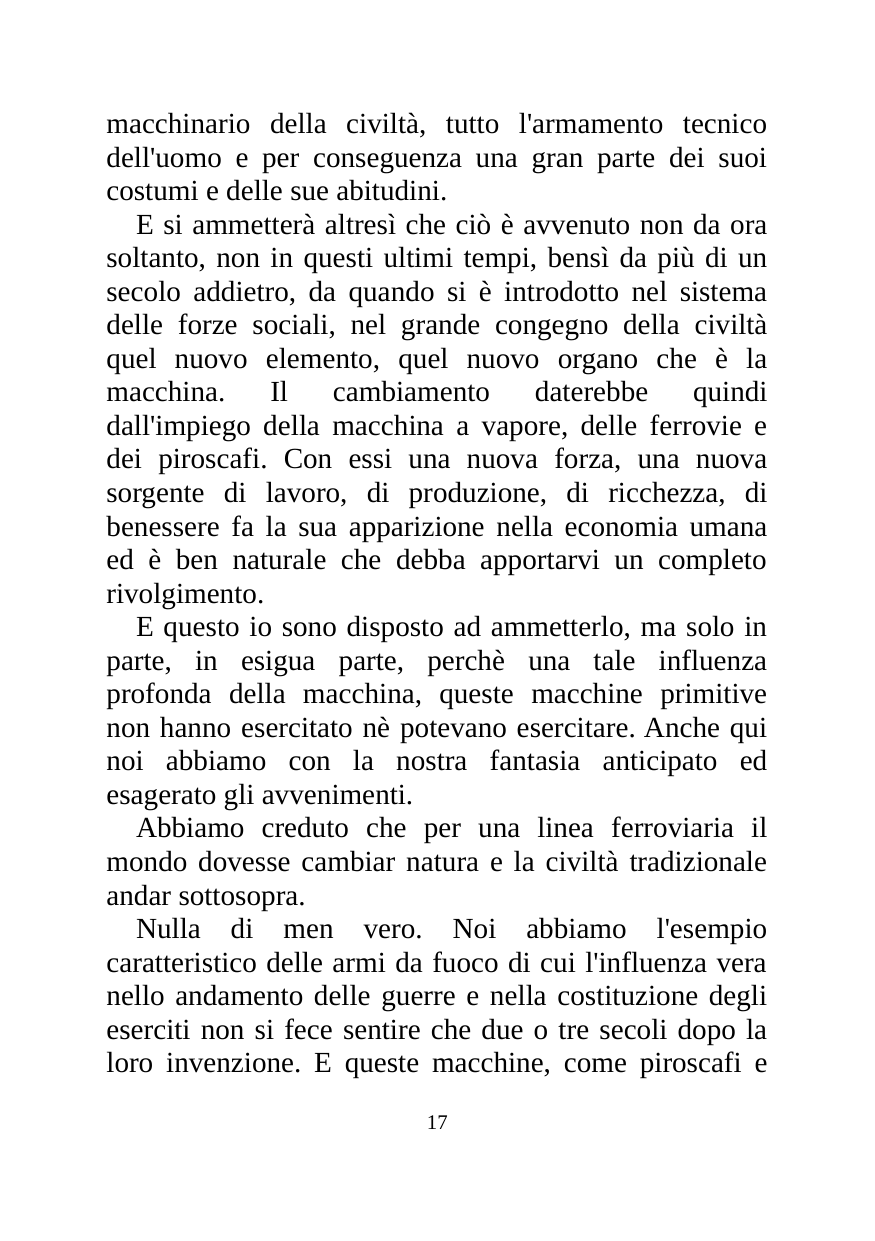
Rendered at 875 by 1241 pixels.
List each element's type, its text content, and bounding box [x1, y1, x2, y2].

text macchinario della civiltà, tutto l'armamento tecnico dell'uomo e per conseguenza una gran parte dei suoi costumi e delle sue abitudini. [106, 106, 768, 207]
text E questo io sono disposto ad ammetterlo, ma solo in parte, in esigua parte, perchè una tale influenza profonda della macchina, queste macchine primitive non hanno esercitato nè potevano esercitare. Anche qui noi abbiamo con la nostra fantasia anticipato ed esagerato gli avvenimenti. [106, 609, 768, 811]
text Abbiamo creduto che per una linea ferroviaria il mondo dovesse cambiar natura e la civiltà tradizionale andar sottosopra. [106, 811, 768, 911]
text E si ammetterà altresì che ciò è avvenuto non da ora soltanto, non in questi ultimi tempi, bensì da più di un secolo addietro, da quando si è introdotto nel sistema delle forze sociali, nel grande congegno della civiltà quel nuovo elemento, quel nuovo organo che è la macchina. Il cambiamento daterebbe quindi dall'impiego della macchina a vapore, delle ferrovie e dei piroscafi. Con essi una nuova forza, una nuova sorgente di lavoro, di produzione, di ricchezza, di benessere fa la sua apparizione nella economia umana ed è ben naturale che debba apportarvi un completo rivolgimento. [106, 207, 768, 609]
text Nulla di men vero. Noi abbiamo l'esempio caratteristico delle armi da fuoco di cui l'influenza vera nello andamento delle guerre e nella costituzione degli eserciti non si fece sentire che due o tre secoli dopo la loro invenzione. E queste macchine, come piroscafi e [106, 911, 768, 1079]
